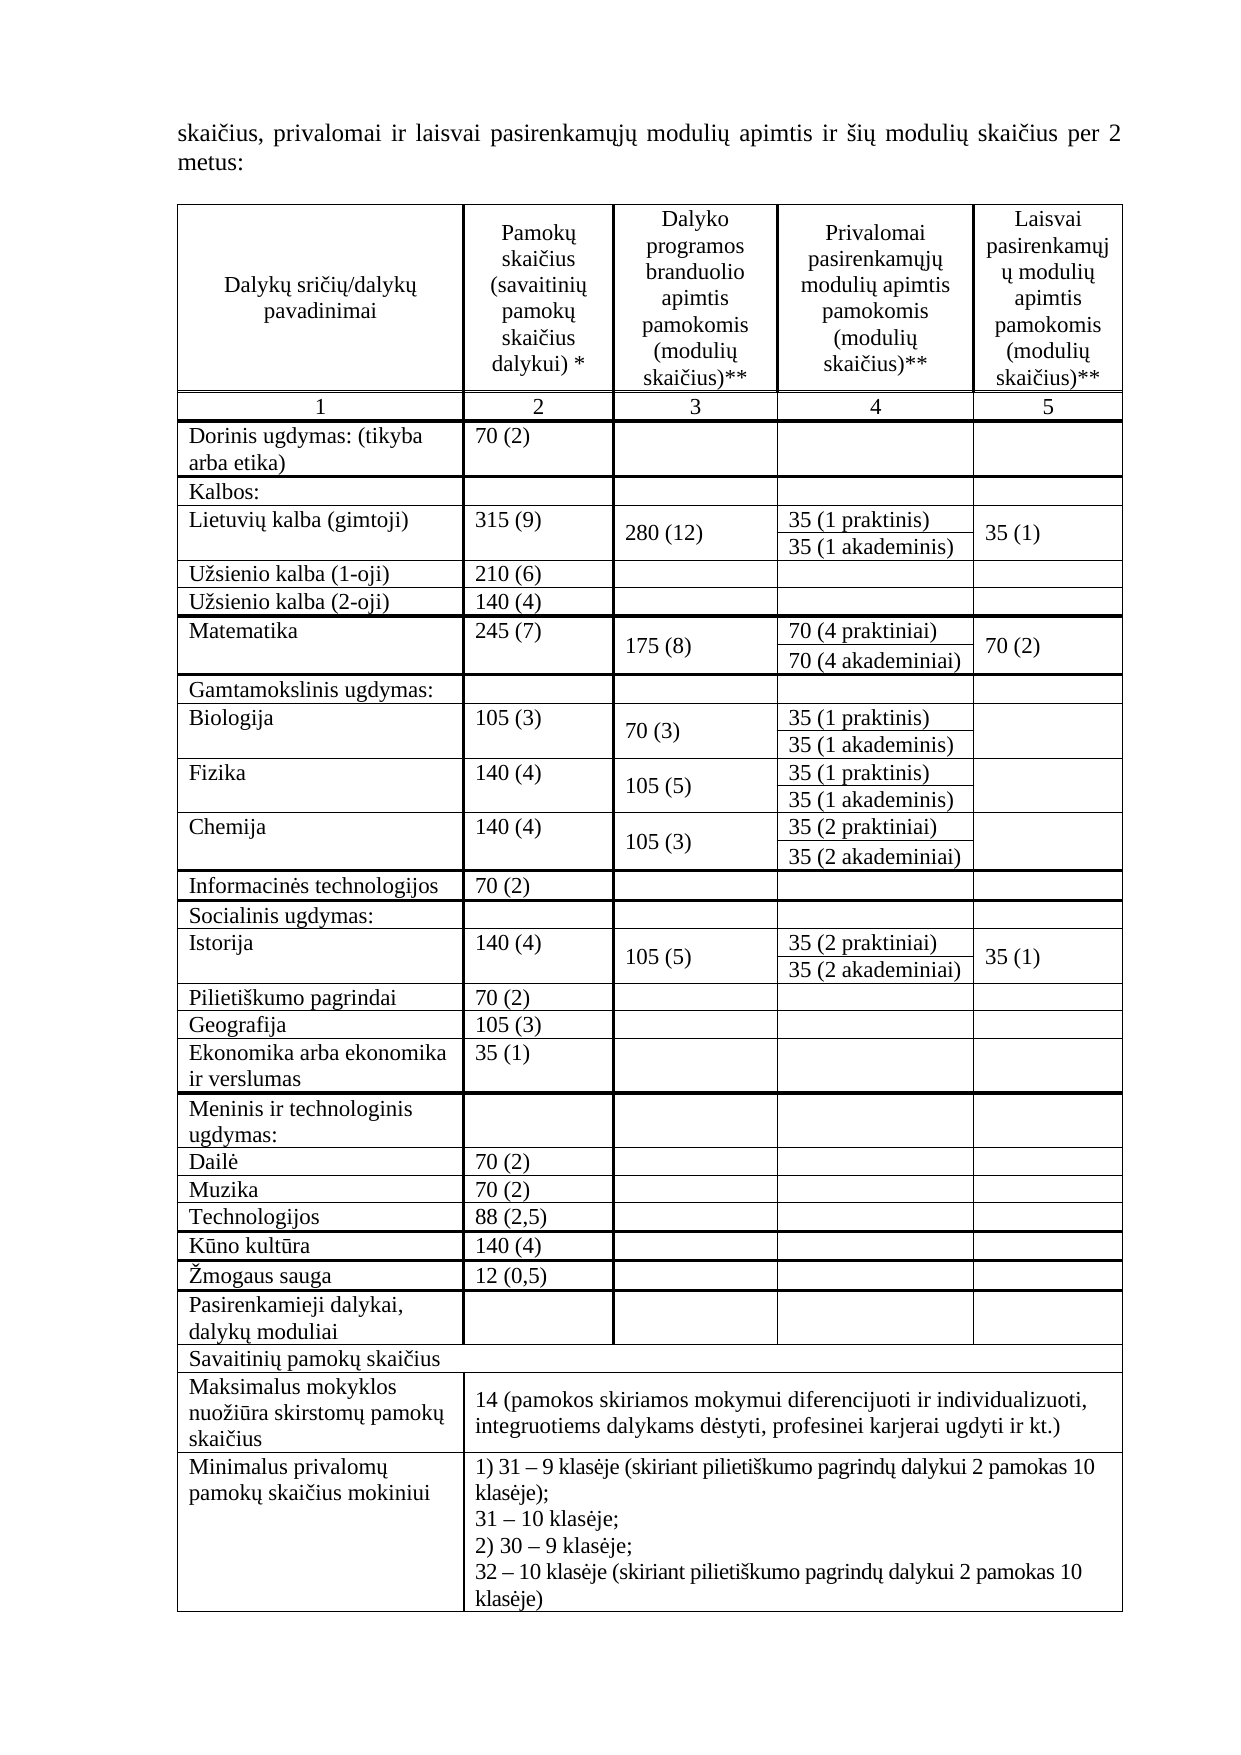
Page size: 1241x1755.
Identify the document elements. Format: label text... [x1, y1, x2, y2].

table_cell 140 (4) [465, 588, 612, 614]
table_cell [778, 1233, 973, 1259]
table_cell 35 (1) [974, 506, 1122, 559]
table_cell [974, 813, 1122, 869]
table_cell [974, 704, 1122, 757]
table_cell [615, 984, 777, 1010]
table_cell [778, 588, 973, 614]
table_header Laisvai pasirenkamųjų modulių apimtis pamokomis (modulių skaičius)** [975, 205, 1122, 390]
table_cell [615, 676, 777, 703]
table_cell [615, 1095, 777, 1147]
table_cell Chemija [178, 813, 462, 869]
table_cell [974, 1011, 1122, 1038]
table_cell [778, 1148, 973, 1175]
table_cell [974, 1039, 1122, 1091]
table_cell Muzika [178, 1176, 462, 1202]
table_cell [974, 676, 1122, 703]
table_cell 280 (12) [615, 506, 777, 559]
table_cell Informacinės technologijos [178, 872, 462, 899]
table_cell 35 (1 praktinis) [778, 506, 973, 532]
table_cell 35 (1 akademinis) [778, 786, 973, 812]
table_cell 5 [974, 393, 1122, 419]
table_cell Socialinis ugdymas: [178, 902, 462, 928]
table_cell 105 (5) [615, 929, 777, 983]
table_cell 140 (4) [465, 813, 612, 869]
table_cell Ekonomika arba ekonomika ir verslumas [178, 1039, 462, 1091]
table_cell [778, 1039, 973, 1091]
table_cell 3 [615, 393, 777, 419]
table_cell 105 (3) [465, 1011, 612, 1038]
table_cell 35 (2 akademiniai) [778, 841, 973, 869]
table_cell 35 (2 praktiniai) [778, 929, 973, 956]
table_cell Pilietiškumo pagrindai [178, 984, 462, 1010]
table_cell Istorija [178, 929, 462, 983]
table_cell [615, 1262, 777, 1288]
table_cell 105 (5) [615, 759, 777, 812]
table_cell 140 (4) [465, 929, 612, 983]
table_cell [465, 676, 612, 703]
table_cell 4 [778, 393, 973, 419]
table_cell [974, 872, 1122, 899]
table_cell [778, 676, 973, 703]
table_cell 70 (2) [974, 618, 1122, 673]
table_cell [974, 1176, 1122, 1202]
table_cell 245 (7) [465, 618, 612, 673]
table_cell 210 (6) [465, 561, 612, 587]
table_cell Biologija [178, 704, 462, 757]
table_cell [465, 1095, 612, 1147]
table_cell [778, 1095, 973, 1147]
table_cell [778, 902, 973, 928]
table_cell 70 (2) [465, 1148, 612, 1175]
table_cell [615, 478, 777, 505]
table_cell 105 (3) [615, 813, 777, 869]
table_cell Minimalus privalomų pamokų skaičius mokiniui [178, 1453, 463, 1611]
table_cell [974, 1292, 1122, 1344]
table_cell [615, 1233, 777, 1259]
table_cell [778, 561, 973, 587]
table_cell [974, 423, 1122, 475]
table_cell 70 (4 praktiniai) [778, 618, 973, 644]
table_cell Gamtamokslinis ugdymas: [178, 676, 462, 703]
table_cell Technologijos [178, 1203, 462, 1229]
table_cell [615, 1292, 777, 1344]
table_cell 35 (2 praktiniai) [778, 813, 973, 840]
table_cell [465, 1292, 612, 1344]
table_cell 35 (1) [974, 929, 1122, 983]
table_cell 14 (pamokos skiriamos mokymui diferencijuoti ir individualizuoti, integruotiems dalykams dėstyti, profesinei karjerai ugdyti ir kt.) [465, 1373, 1122, 1452]
table_cell [974, 1262, 1122, 1288]
table_cell [974, 588, 1122, 614]
table_header Pamokų skaičius (savaitinių pamokų skaičius dalykui) * [465, 205, 612, 390]
table_cell [974, 1148, 1122, 1175]
table_cell 70 (4 akademiniai) [778, 645, 973, 673]
table_cell 315 (9) [465, 506, 612, 559]
table_cell [465, 902, 612, 928]
table_cell Dailė [178, 1148, 462, 1175]
table_cell 175 (8) [615, 618, 777, 673]
table_cell Geografija [178, 1011, 462, 1038]
table_cell [974, 1203, 1122, 1229]
table_cell [778, 1262, 973, 1288]
table_cell Maksimalus mokyklos nuožiūra skirstomų pamokų skaičius [178, 1373, 463, 1452]
table_cell [778, 984, 973, 1010]
table_cell [615, 872, 777, 899]
table_cell 105 (3) [465, 704, 612, 757]
table_cell Kalbos: [178, 478, 462, 505]
table_cell [615, 1039, 777, 1091]
text skaičius, privalomai ir laisvai pasirenkamųjų modulių apimtis ir šių modulių skaičius per 2 metus: [177, 118, 1122, 176]
table_cell [778, 1203, 973, 1229]
table_cell 35 (1) [465, 1039, 612, 1091]
table_cell Savaitinių pamokų skaičius [178, 1345, 1122, 1372]
table_cell [615, 561, 777, 587]
table_cell 35 (2 akademiniai) [778, 957, 973, 983]
table_cell 70 (2) [465, 1176, 612, 1202]
table_cell 35 (1 akademinis) [778, 533, 973, 559]
table_cell [465, 478, 612, 505]
table_cell Meninis ir technologinis ugdymas: [178, 1095, 462, 1147]
table_cell [778, 872, 973, 899]
table_cell Užsienio kalba (1-oji) [178, 561, 462, 587]
table_cell Žmogaus sauga [178, 1262, 462, 1288]
table_cell [778, 423, 973, 475]
table_cell 35 (1 praktinis) [778, 759, 973, 785]
table_cell 35 (1 akademinis) [778, 731, 973, 757]
table_cell 2 [465, 393, 612, 419]
table_cell [974, 1233, 1122, 1259]
table_cell [615, 902, 777, 928]
table_cell 88 (2,5) [465, 1203, 612, 1229]
table_cell 140 (4) [465, 1233, 612, 1259]
table_header Privalomai pasirenkamųjų modulių apimtis pamokomis (modulių skaičius)** [779, 205, 972, 390]
table_cell [615, 1011, 777, 1038]
table_cell 70 (2) [465, 872, 612, 899]
table_cell [974, 561, 1122, 587]
table_cell Fizika [178, 759, 462, 812]
table_cell Lietuvių kalba (gimtoji) [178, 506, 462, 559]
table_cell [778, 1176, 973, 1202]
table_cell 70 (2) [465, 984, 612, 1010]
table_cell 140 (4) [465, 759, 612, 812]
table_cell [778, 478, 973, 505]
table_cell Matematika [178, 618, 462, 673]
table_cell [778, 1292, 973, 1344]
table_cell [974, 478, 1122, 505]
table_cell Užsienio kalba (2-oji) [178, 588, 462, 614]
table_cell [974, 984, 1122, 1010]
table_cell 1 [178, 393, 462, 419]
table_cell [615, 1148, 777, 1175]
table_cell [615, 423, 777, 475]
table_cell 12 (0,5) [465, 1262, 612, 1288]
table_cell 1) 31 – 9 klasėje (skiriant pilietiškumo pagrindų dalykui 2 pamokas 10 klasėje); 31 – 10 klasėje; 2) 30 – 9 klasėje; 32 – 10 klasėje (skiriant pilietiškumo pagrindų dalykui 2 pamokas 10 klasėje) [465, 1453, 1122, 1611]
table_cell [615, 588, 777, 614]
table_cell Pasirenkamieji dalykai, dalykų moduliai [178, 1292, 462, 1344]
table_cell 35 (1 praktinis) [778, 704, 973, 730]
table_cell Dorinis ugdymas: (tikyba arba etika) [178, 423, 462, 475]
table_cell [974, 759, 1122, 812]
table_header Dalykų sričių/dalykų pavadinimai [178, 205, 462, 390]
table_cell [615, 1176, 777, 1202]
table_cell 70 (3) [615, 704, 777, 757]
table_cell 70 (2) [465, 423, 612, 475]
table_cell [974, 1095, 1122, 1147]
table_header Dalyko programos branduolio apimtis pamokomis (modulių skaičius)** [615, 205, 776, 390]
table_cell Kūno kultūra [178, 1233, 462, 1259]
table_cell [974, 902, 1122, 928]
table_cell [615, 1203, 777, 1229]
table_cell [778, 1011, 973, 1038]
